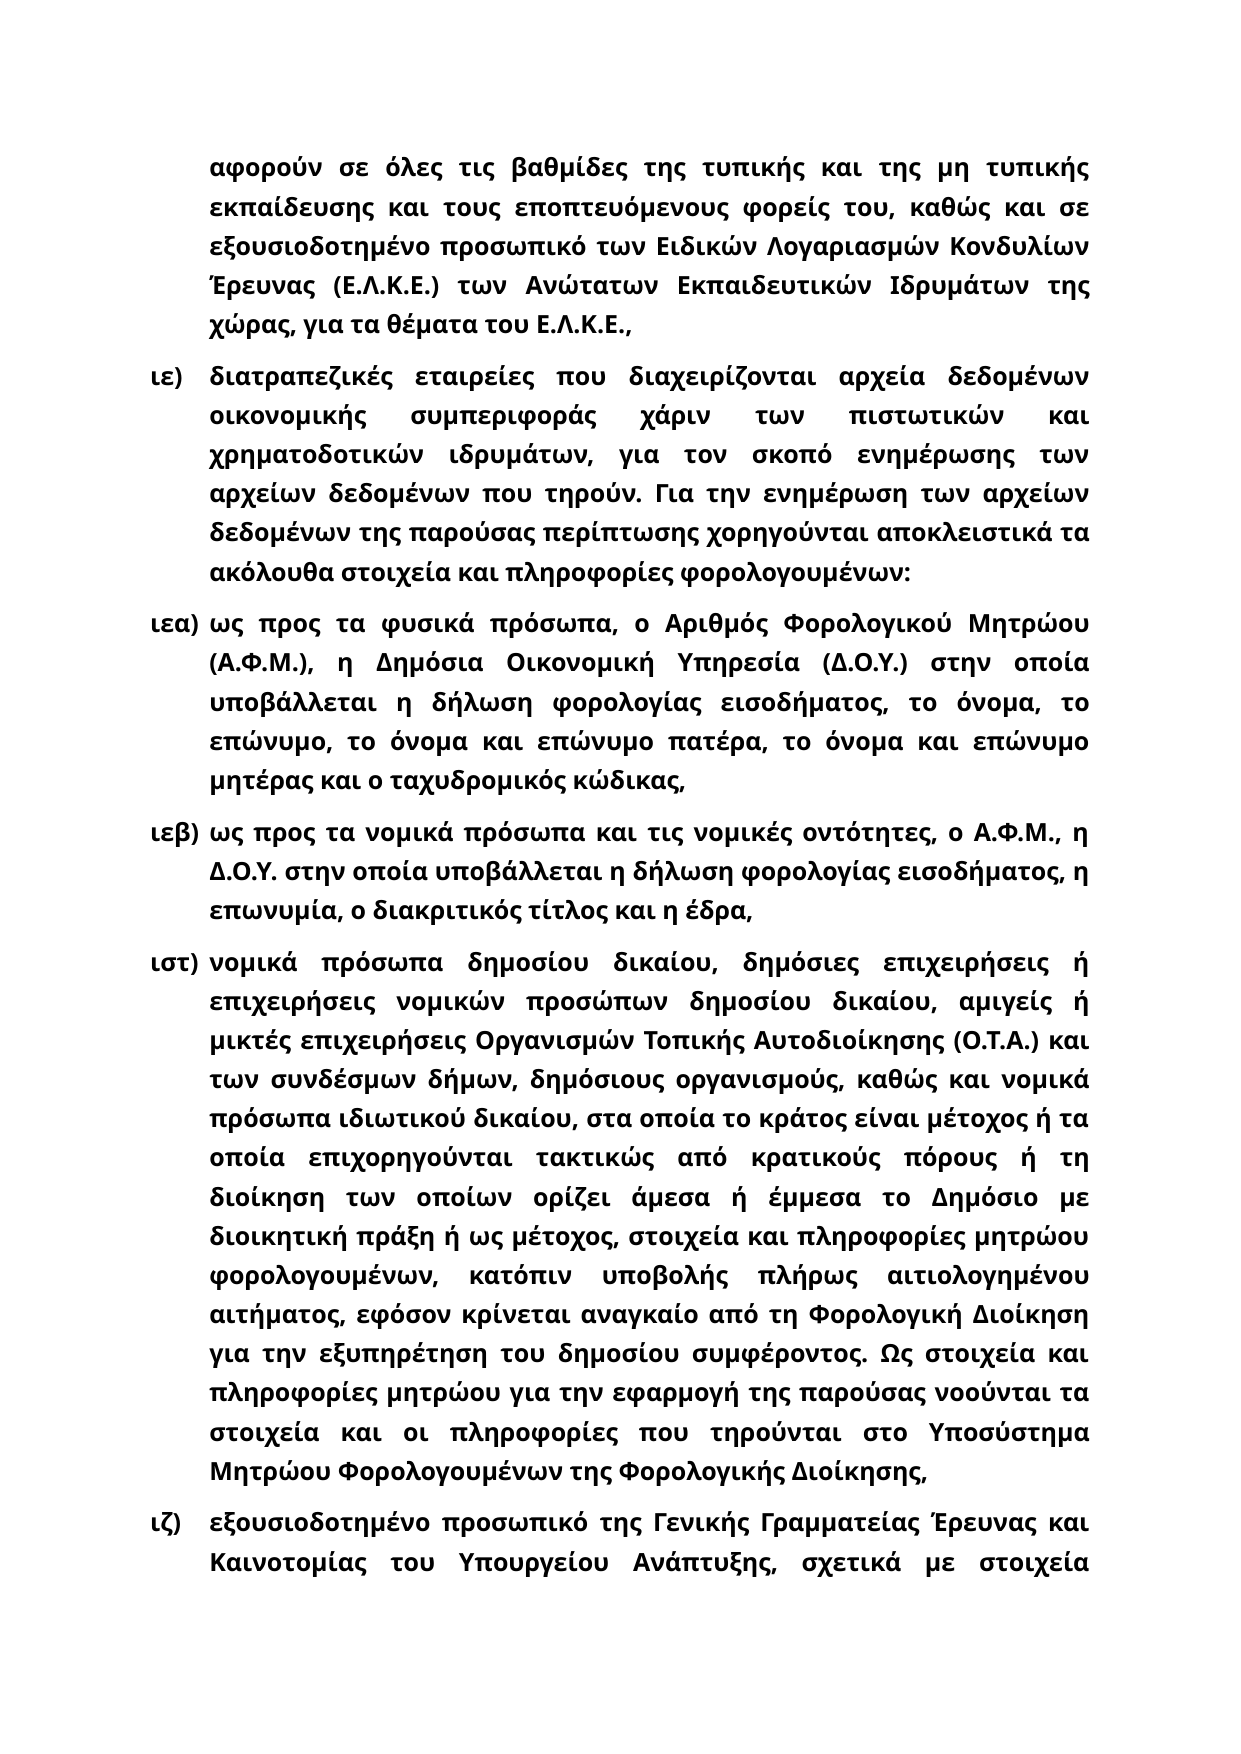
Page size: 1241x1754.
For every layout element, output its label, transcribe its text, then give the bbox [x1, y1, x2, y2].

list ιε) διατραπεζικές εταιρείες που διαχειρίζονται αρχεία δεδομένων οικονομικής συμπεριφοράς χάριν των πιστωτικών και χρηματοδοτικών ιδρυμάτων, για τον σκοπό ενημέρωσης των αρχείων δεδομένων που τηρούν. Για την ενημέρωση των αρχείων δεδομένων της παρούσας περίπτωσης χορηγούνται αποκλειστικά τα ακόλουθα στοιχεία και πληροφορίες φορολογουμένων: [150, 358, 1090, 588]
list ιεβ) ως προς τα νομικά πρόσωπα και τις νομικές οντότητες, ο Α.Φ.Μ., η Δ.Ο.Υ. στην οποία υποβάλλεται η δήλωση φορολογίας εισοδήματος, η επωνυμία, ο διακριτικός τίτλος και η έδρα, [150, 814, 1090, 927]
list ιεα) ως προς τα φυσικά πρόσωπα, ο Αριθμός Φορολογικού Μητρώου (Α.Φ.Μ.), η Δημόσια Οικονομική Υπηρεσία (Δ.Ο.Υ.) στην οποία υποβάλλεται η δήλωση φορολογίας εισοδήματος, το όνομα, το επώνυμο, το όνομα και επώνυμο πατέρα, το όνομα και επώνυμο μητέρας και ο ταχυδρομικός κώδικας, [150, 606, 1090, 797]
list αφορούν σε όλες τις βαθμίδες της τυπικής και της μη τυπικής εκπαίδευσης και τους εποπτευόμενους φορείς του, καθώς και σε εξουσιοδοτημένο προσωπικό των Ειδικών Λογαριασμών Κονδυλίων Έρευνας (Ε.Λ.Κ.Ε.) των Ανώτατων Εκπαιδευτικών Ιδρυμάτων της χώρας, για τα θέματα του Ε.Λ.Κ.Ε., [150, 150, 1090, 341]
list ιστ) νομικά πρόσωπα δημοσίου δικαίου, δημόσιες επιχειρήσεις ή επιχειρήσεις νομικών προσώπων δημοσίου δικαίου, αμιγείς ή μικτές επιχειρήσεις Οργανισμών Τοπικής Αυτοδιοίκησης (Ο.Τ.Α.) και των συνδέσμων δήμων, δημόσιους οργανισμούς, καθώς και νομικά πρόσωπα ιδιωτικού δικαίου, στα οποία το κράτος είναι μέτοχος ή τα οποία επιχορηγούνται τακτικώς από κρατικούς πόρους ή τη διοίκηση των οποίων ορίζει άμεσα ή έμμεσα το Δημόσιο με διοικητική πράξη ή ως μέτοχος, στοιχεία και πληροφορίες μητρώου φορολογουμένων, κατόπιν υποβολής πλήρως αιτιολογημένου αιτήματος, εφόσον κρίνεται αναγκαίο από τη Φορολογική Διοίκηση για την εξυπηρέτηση του δημοσίου συμφέροντος. Ως στοιχεία και πληροφορίες μητρώου για την εφαρμογή της παρούσας νοούνται τα στοιχεία και οι πληροφορίες που τηρούνται στο Υποσύστημα Μητρώου Φορολογουμένων της Φορολογικής Διοίκησης, [150, 944, 1090, 1487]
list ιζ) εξουσιοδοτημένο προσωπικό της Γενικής Γραμματείας Έρευνας και Καινοτομίας του Υπουργείου Ανάπτυξης, σχετικά με στοιχεία [150, 1505, 1090, 1578]
